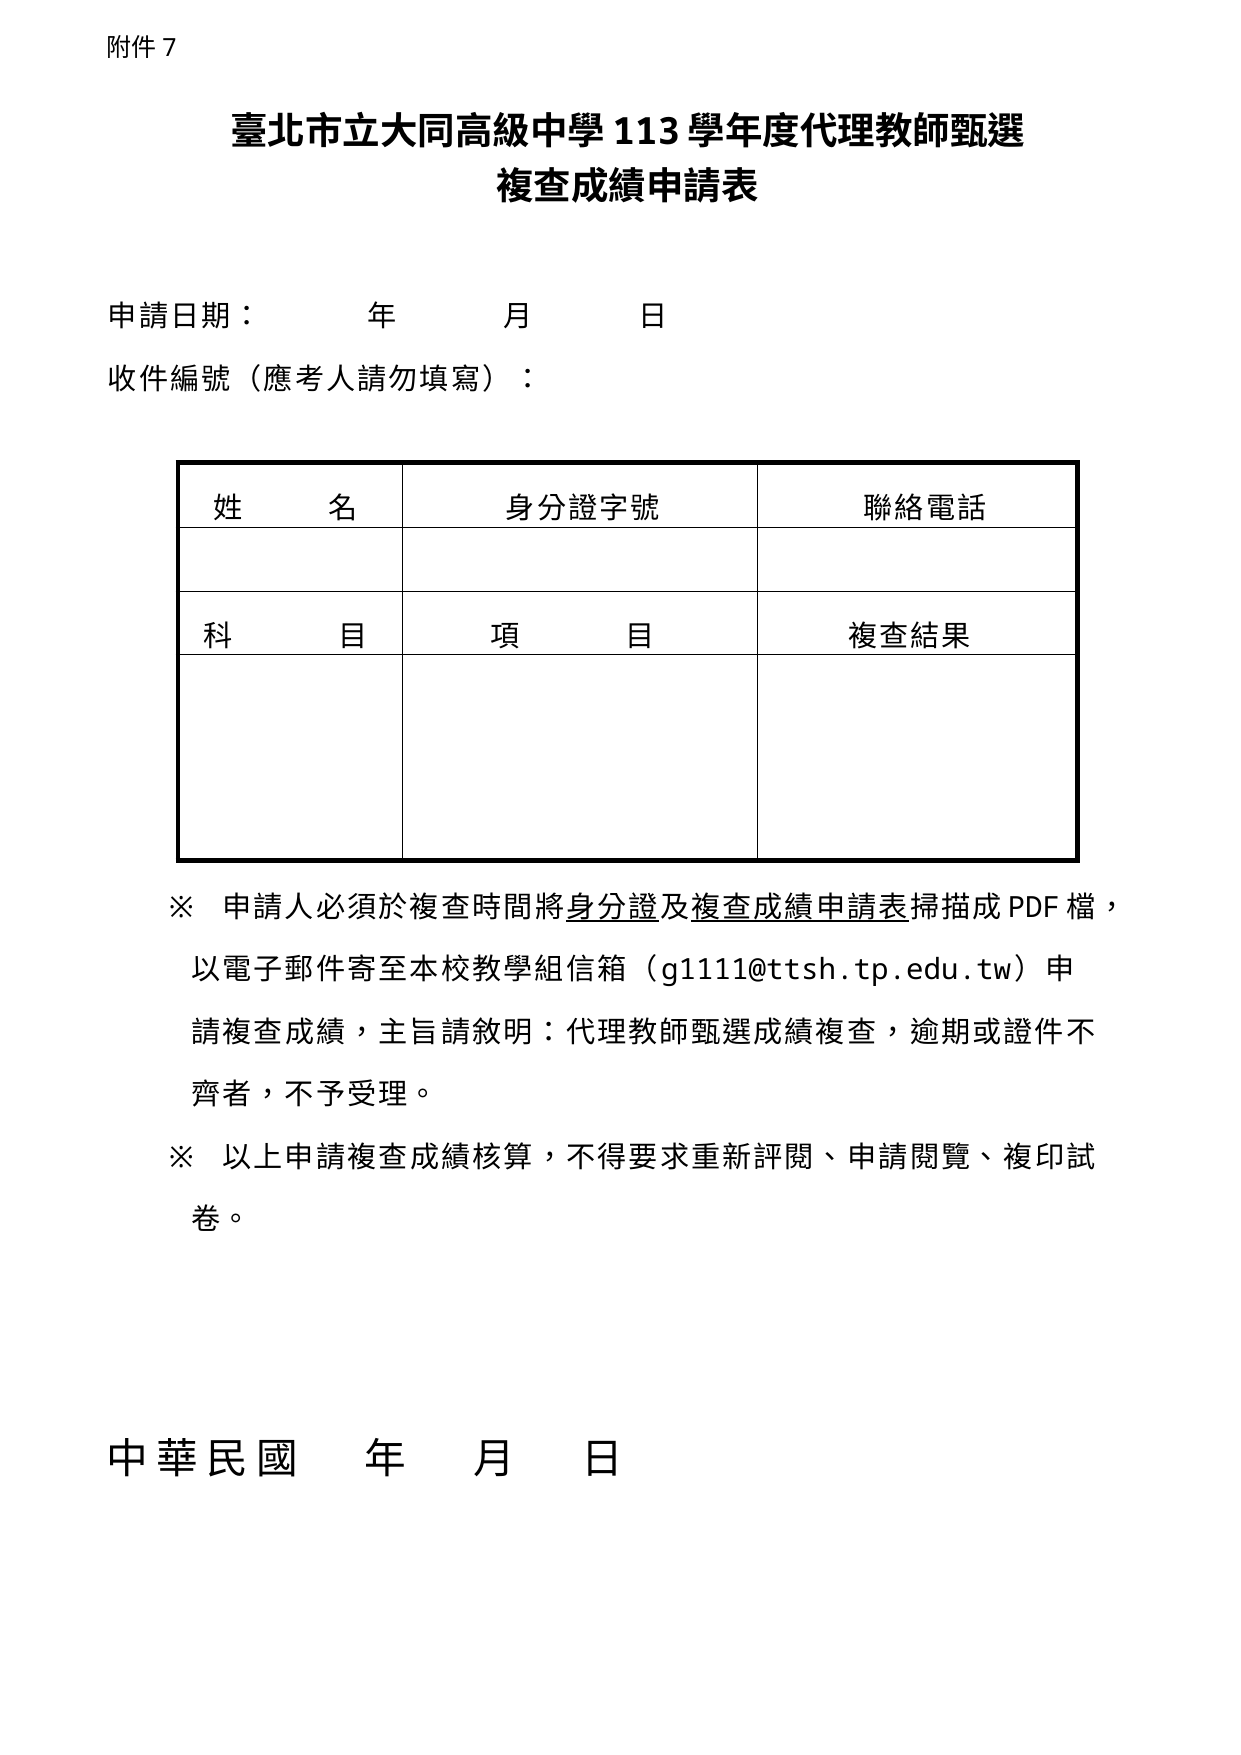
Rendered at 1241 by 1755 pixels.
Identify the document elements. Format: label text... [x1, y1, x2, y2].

table_cell [758, 655, 1075, 858]
table_cell [758, 528, 1075, 591]
table_cell [180, 655, 402, 858]
table_cell 項 目 [403, 592, 757, 654]
table_header 聯絡電話 [758, 465, 1075, 527]
table_cell 科 目 [180, 592, 402, 654]
table_cell [180, 528, 402, 591]
text 複查成績申請表 [107, 156, 1148, 210]
text ※ 以上申請複查成績核算，不得要求重新評閱、申請閱覽、複印試卷。 [157, 1113, 1098, 1238]
table_header 身分證字號 [403, 465, 757, 527]
table_cell 複查結果 [758, 592, 1075, 654]
text ※ 申請人必須於複查時間將身分證及複查成績申請表掃描成PDF檔，以電子郵件寄至本校教學組信箱（g1111@ttsh.tp.edu.tw）申請複查成績，主旨請敘明：代理教師甄選成績複查，逾期或證件不齊者，不予受理。 [157, 863, 1098, 1113]
table_cell [403, 655, 757, 858]
table_header 姓 名 [180, 465, 402, 527]
table_cell [403, 528, 757, 591]
text 申請日期： 年 月 日 [107, 272, 998, 335]
text 收件編號（應考人請勿填寫）： [107, 335, 1098, 397]
text 臺北市立大同高級中學113學年度代理教師甄選 [107, 101, 1148, 156]
text 中華民國 年 月 日 [107, 1425, 1148, 1486]
text 附件7 [107, 27, 1148, 64]
